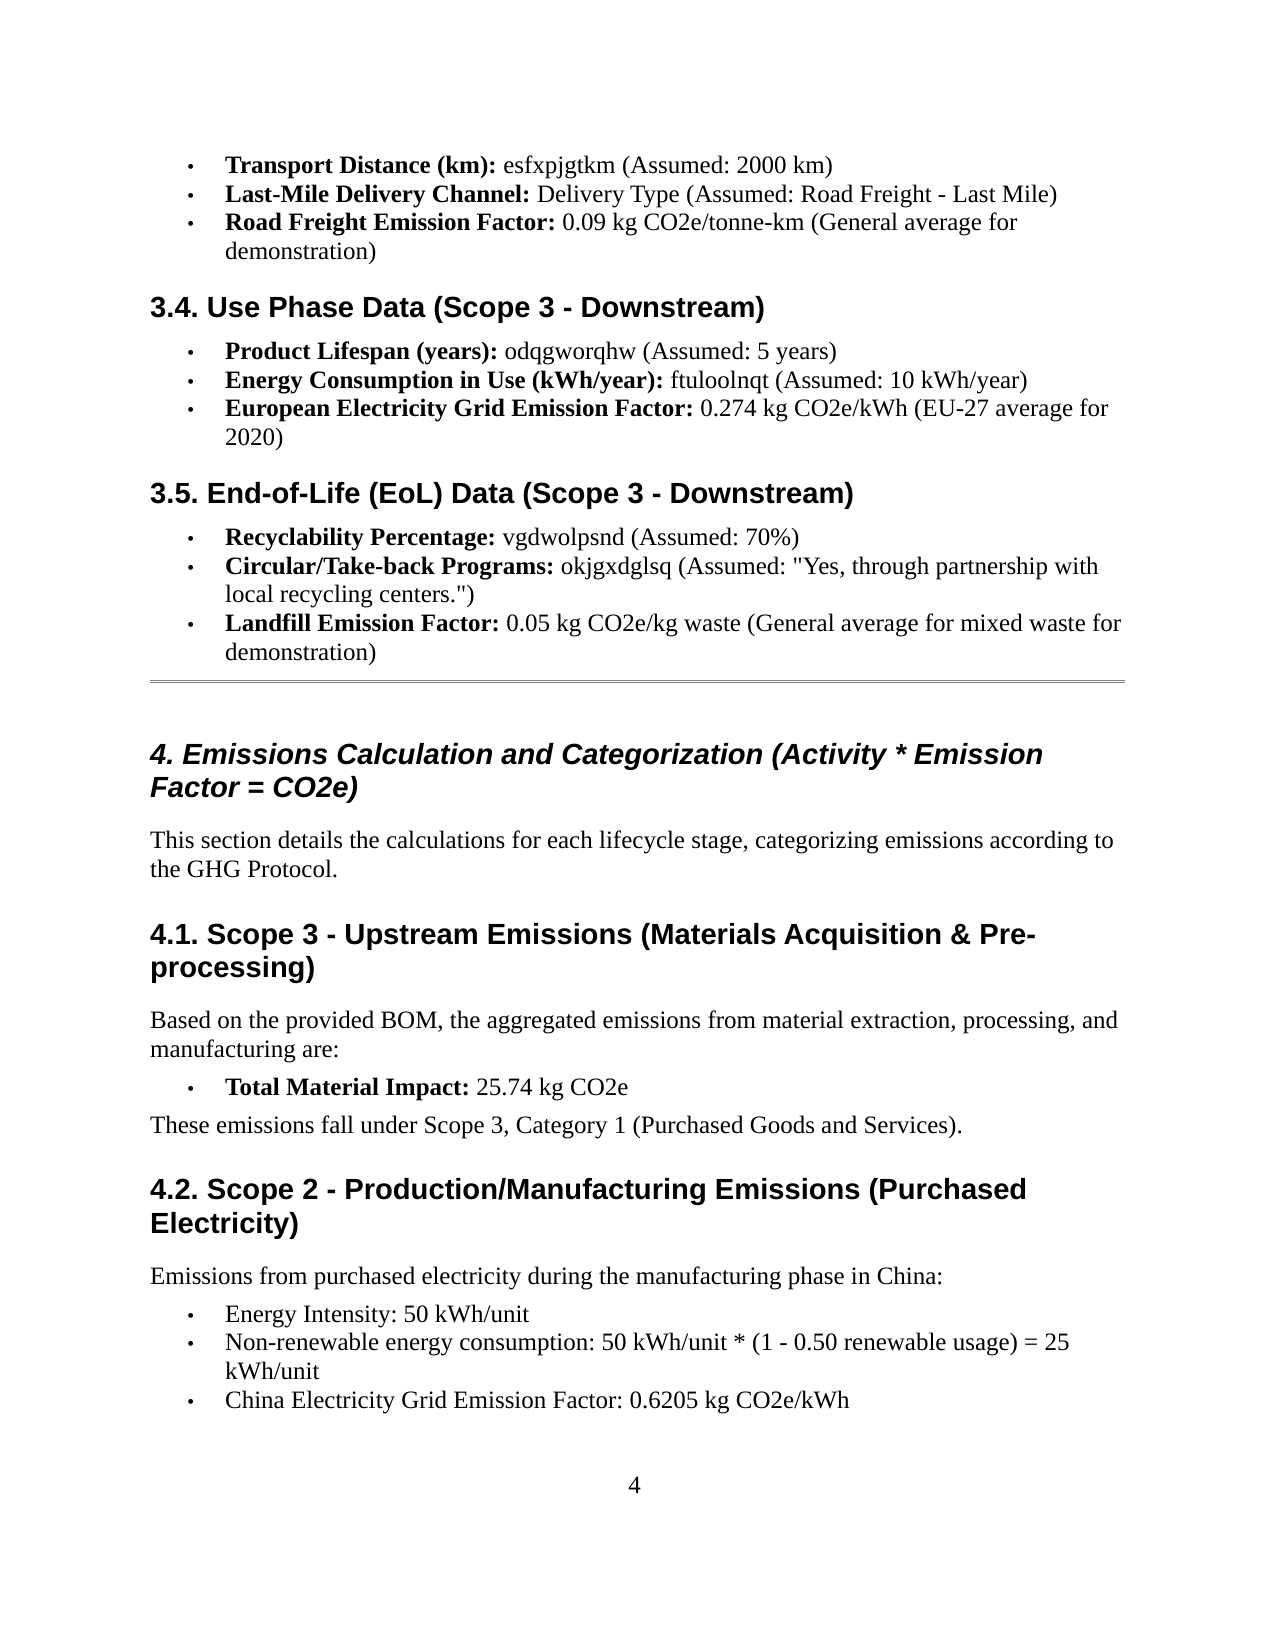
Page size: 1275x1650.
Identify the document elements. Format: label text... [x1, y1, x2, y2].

list Total Material Impact: 25.74 kg CO2e [187, 1072, 1125, 1101]
list Transport Distance (km): esfxpjgtkm (Assumed: 2000 km) [187, 150, 1125, 179]
text This section details the calculations for each lifecycle stage, categorizing emissions according to the GHG Protocol. [150, 826, 1125, 883]
list Recyclability Percentage: vgdwolpsnd (Assumed: 70%) [187, 522, 1125, 551]
list China Electricity Grid Emission Factor: 0.6205 kg CO2e/kWh [187, 1385, 1125, 1414]
list Energy Intensity: 50 kWh/unit [187, 1299, 1125, 1327]
subtitle 4. Emissions Calculation and Categorization (Activity * Emission Factor = CO2e) [150, 737, 1125, 804]
subtitle 3.5. End-of-Life (EoL) Data (Scope 3 - Downstream) [150, 476, 1125, 509]
list Road Freight Emission Factor: 0.09 kg CO2e/tonne-km (General average for demonstration) [187, 207, 1125, 265]
list Landfill Emission Factor: 0.05 kg CO2e/kg waste (General average for mixed waste for demonstration) [187, 608, 1125, 666]
list Product Lifespan (years): odqgworqhw (Assumed: 5 years) [187, 336, 1125, 365]
list Energy Consumption in Use (kWh/year): ftuloolnqt (Assumed: 10 kWh/year) [187, 365, 1125, 393]
list Last-Mile Delivery Channel: Delivery Type (Assumed: Road Freight - Last Mile) [187, 179, 1125, 207]
text These emissions fall under Scope 3, Category 1 (Purchased Goods and Services). [150, 1110, 1125, 1138]
subtitle 4.2. Scope 2 - Production/Manufacturing Emissions (Purchased Electricity) [150, 1172, 1125, 1239]
list Circular/Take-back Programs: okjgxdglsq (Assumed: "Yes, through partnership with local recycling centers.") [187, 551, 1125, 608]
text Based on the provided BOM, the aggregated emissions from material extraction, processing, and manufacturing are: [150, 1006, 1125, 1063]
subtitle 3.4. Use Phase Data (Scope 3 - Downstream) [150, 290, 1125, 323]
subtitle 4.1. Scope 3 - Upstream Emissions (Materials Acquisition & Pre-processing) [150, 917, 1125, 984]
list European Electricity Grid Emission Factor: 0.274 kg CO2e/kWh (EU-27 average for 2020) [187, 393, 1125, 451]
list Non-renewable energy consumption: 50 kWh/unit * (1 - 0.50 renewable usage) = 25 kWh/unit [187, 1327, 1125, 1385]
text Emissions from purchased electricity during the manufacturing phase in China: [150, 1261, 1125, 1290]
